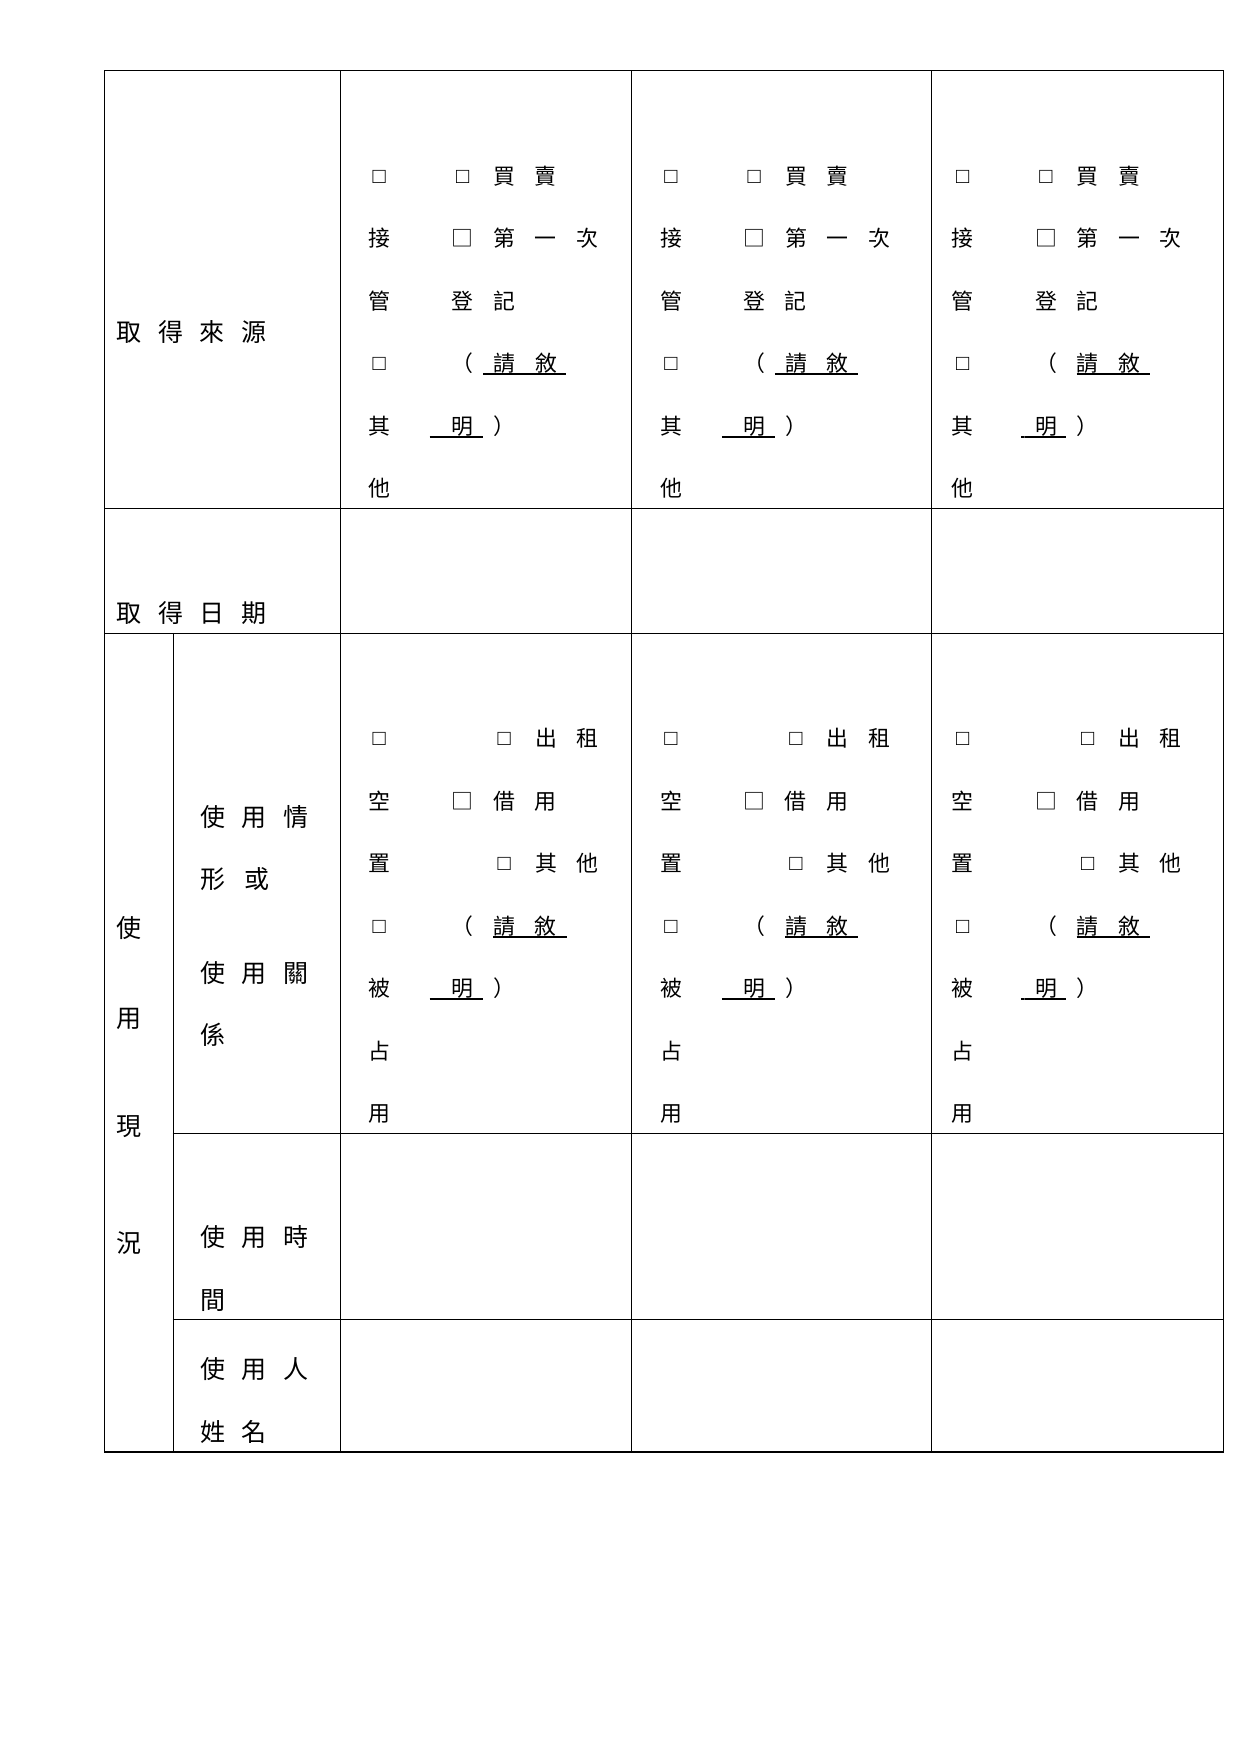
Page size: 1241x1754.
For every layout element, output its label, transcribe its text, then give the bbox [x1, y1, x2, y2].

table_cell 使用時間 [174, 1134, 340, 1319]
table_cell [632, 1134, 931, 1319]
table_cell [932, 1320, 1223, 1451]
table_cell 使 用 現 況 [105, 634, 173, 1451]
table_cell 取得日期 [105, 509, 340, 633]
table_cell □出租 □借用 □其他（請敘明） [427, 634, 631, 1133]
table_cell 取得來源 [105, 71, 340, 508]
table_cell □接管 □其他 [932, 71, 1018, 508]
table_cell [341, 1134, 631, 1319]
table_cell □接管 □其他 [632, 71, 719, 508]
table_cell [341, 509, 631, 633]
table_cell [341, 1320, 631, 1451]
table_cell 使用人姓名 [174, 1320, 340, 1451]
table_cell □接管 □其他 [341, 71, 427, 508]
table_cell □買賣 □第一次登記 （請敘明） [719, 71, 931, 508]
table_cell [632, 1320, 931, 1451]
table_cell □買賣 □第一次登記 （請敘明） [427, 71, 631, 508]
table_cell □空置 □被占用 [341, 634, 427, 1133]
table_cell □出租 □借用 □其他（請敘明） [719, 634, 931, 1133]
table_cell □出租 □借用 □其他（請敘明） [1018, 634, 1223, 1133]
table_cell □空置 □被占用 [932, 634, 1018, 1133]
table_cell [932, 509, 1223, 633]
table_cell [932, 1134, 1223, 1319]
table_cell □買賣 □第一次登記 （請敘明） [1018, 71, 1223, 508]
table_cell 使用情形或 使用關係 [174, 634, 340, 1133]
table_cell □空置 □被占用 [632, 634, 719, 1133]
table_cell [632, 509, 931, 633]
